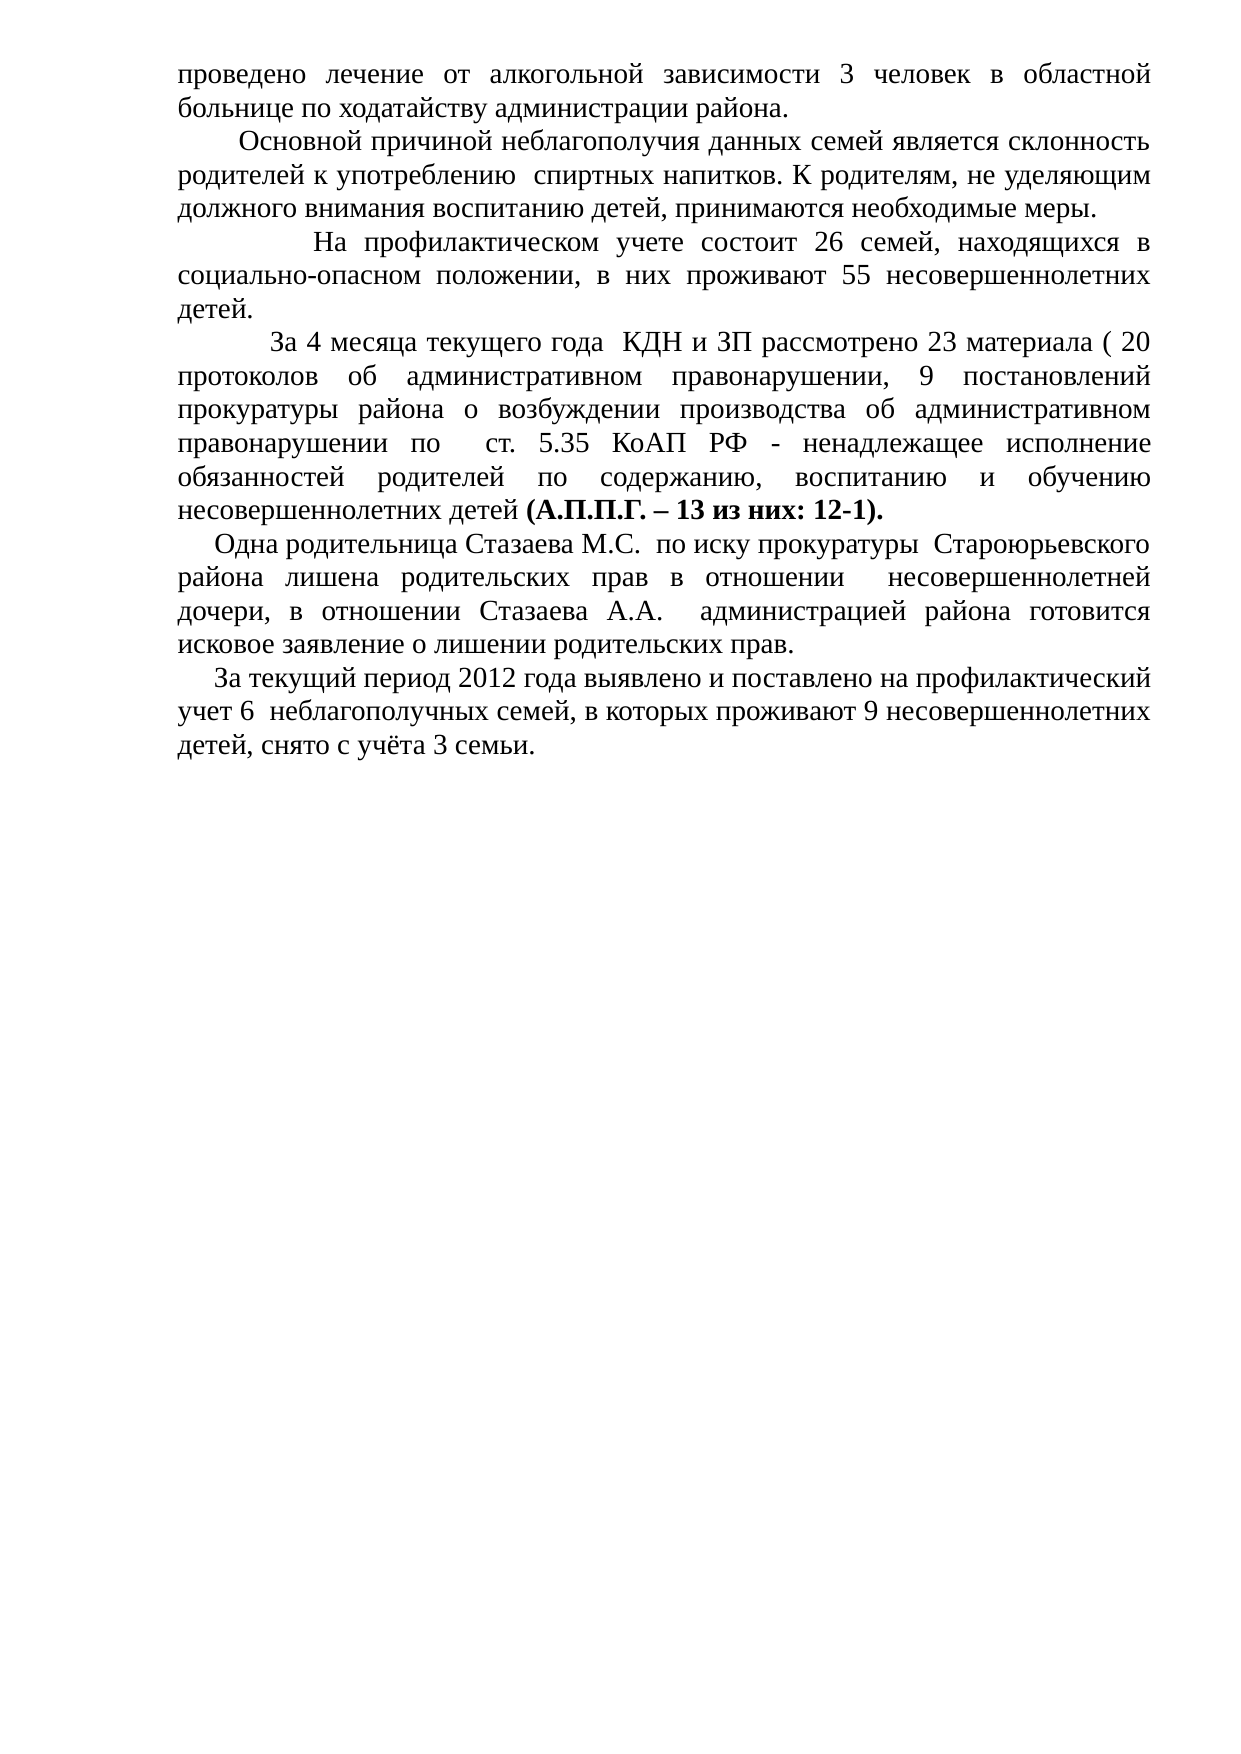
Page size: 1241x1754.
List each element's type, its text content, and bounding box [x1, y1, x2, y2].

text проведено лечение от алкогольной зависимости 3 человек в областной больнице по ходатайству администрации района. [177, 56, 1152, 123]
text За текущий период 2012 года выявлено и поставлено на профилактический учет 6 неблагополучных семей, в которых проживают 9 несовершеннолетних детей, снято с учёта 3 семьи. [177, 660, 1152, 761]
text За 4 месяца текущего года КДН и ЗП рассмотрено 23 материала ( 20 протоколов об административном правонарушении, 9 постановлений прокуратуры района о возбуждении производства об административном правонарушении по ст. 5.35 КоАП РФ - ненадлежащее исполнение обязанностей родителей по содержанию, воспитанию и обучению несовершеннолетних детей (А.П.П.Г. – 13 из них: 12-1). [177, 324, 1152, 526]
text На профилактическом учете состоит 26 семей, находящихся в социально-опасном положении, в них проживают 55 несовершеннолетних детей. [177, 224, 1152, 324]
text Одна родительница Стазаева М.С. по иску прокуратуры Староюрьевского района лишена родительских прав в отношении несовершеннолетней дочери, в отношении Стазаева А.А. администрацией района готовится исковое заявление о лишении родительских прав. [177, 526, 1152, 660]
text Основной причиной неблагополучия данных семей является склонность родителей к употреблению спиртных напитков. К родителям, не уделяющим должного внимания воспитанию детей, принимаются необходимые меры. [177, 123, 1152, 224]
